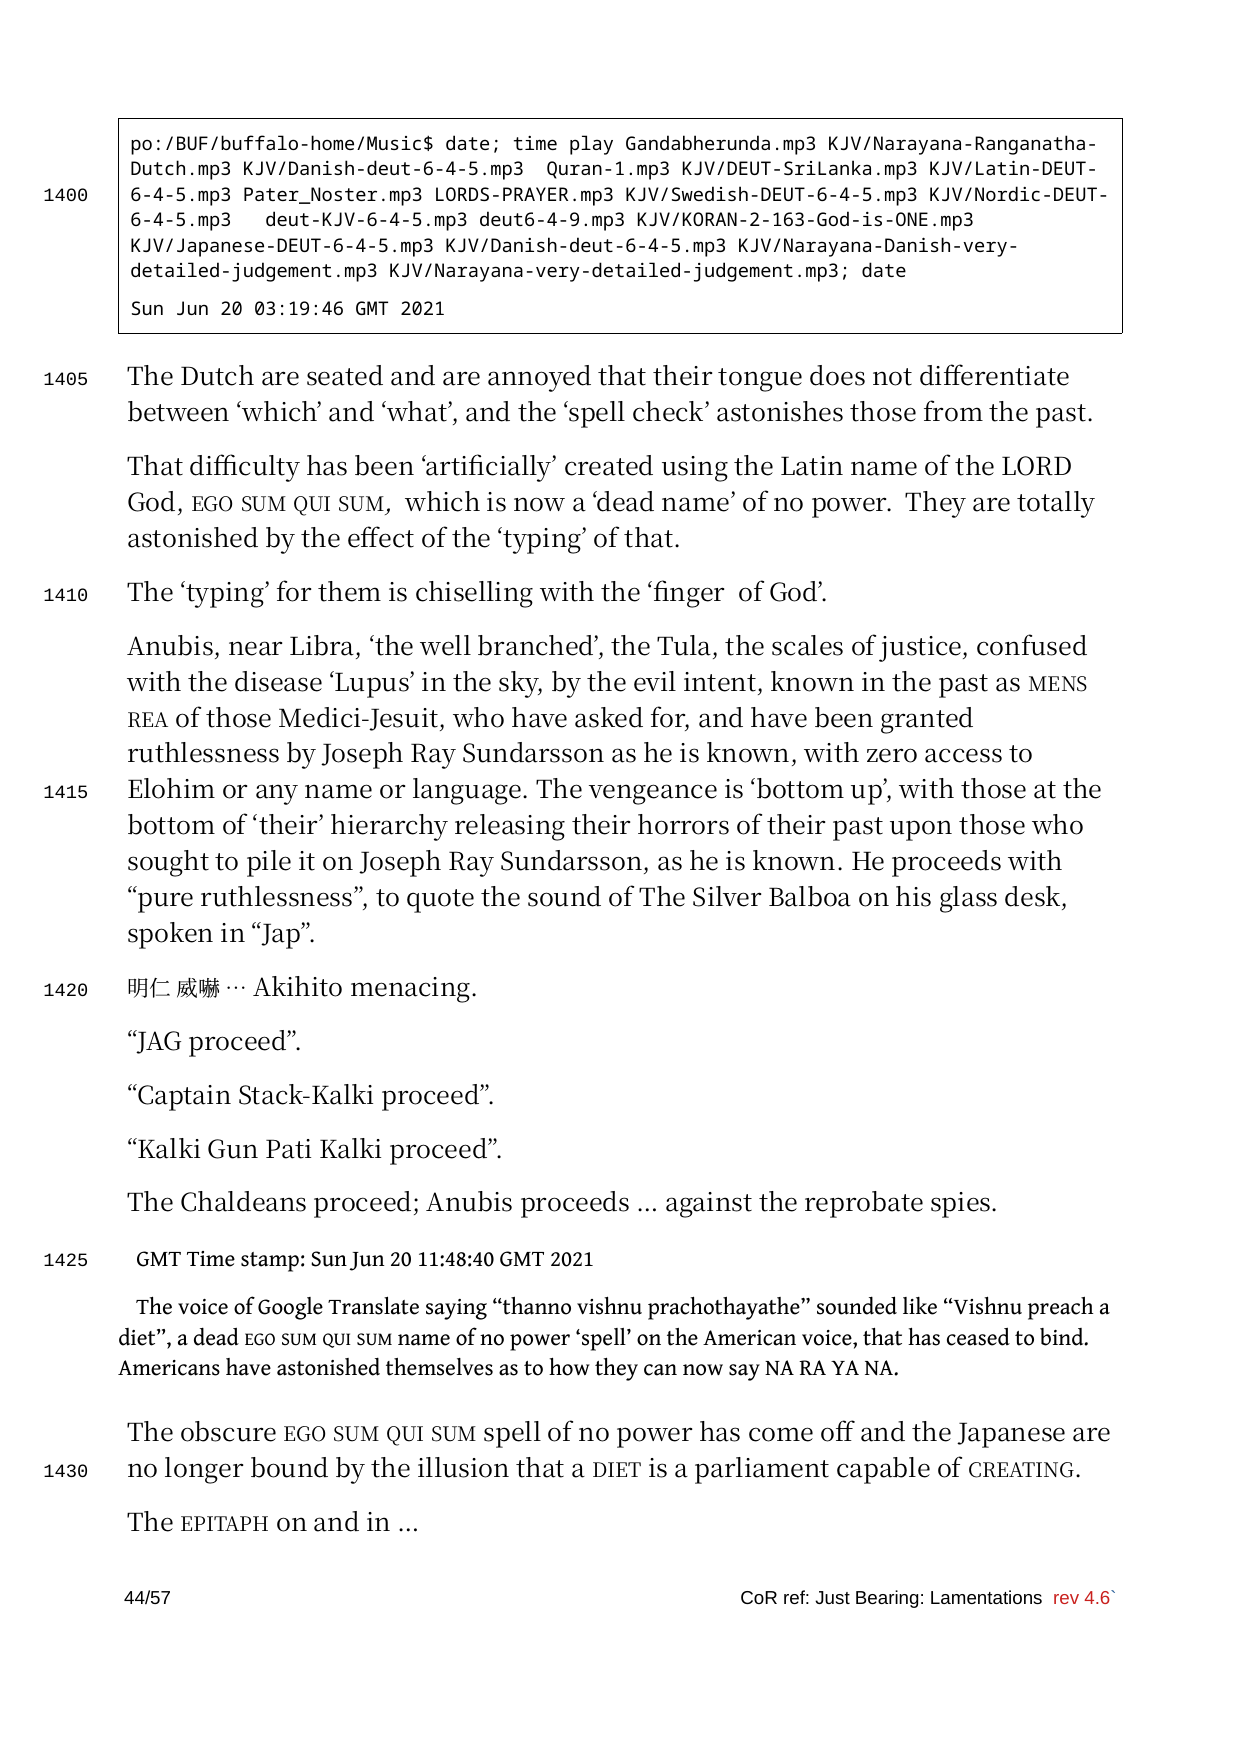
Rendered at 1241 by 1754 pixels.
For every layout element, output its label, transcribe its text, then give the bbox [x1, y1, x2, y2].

text “Kalki Gun Pati Kalki proceed”. [118, 1120, 1122, 1165]
text “JAG proceed”. [118, 1013, 1122, 1057]
text GMT Time stamp: Sun Jun 20 11:48:40 GMT 2021 [118, 1246, 1122, 1272]
text Sun Jun 20 03:19:46 GMT 2021 [119, 283, 1122, 333]
text The Chaldeans proceed; Anubis proceeds … against the reprobate spies. [118, 1174, 1122, 1228]
text 明仁 威嚇 … Akihito menacing. [118, 959, 1122, 1004]
text The Dutch are seated and are annoyed that their tongue does not differentiate between ‘which’ and ‘what’, and the ‘spell check’ astonishes those from the past. [118, 348, 1122, 429]
text po:/BUF/buffalo-home/Music$ date; time play Gandabherunda.mp3 KJV/Narayana-Ranganatha-Dutch.mp3 KJV/Danish-deut-6-4-5.mp3 Quran-1.mp3 KJV/DEUT-SriLanka.mp3 KJV/Latin-DEUT-6-4-5.mp3 Pater_Noster.mp3 LORDS-PRAYER.mp3 KJV/Swedish-DEUT-6-4-5.mp3 KJV/Nordic-DEUT-6-4-5.mp3 deut-KJV-6-4-5.mp3 deut6-4-9.mp3 KJV/KORAN-2-163-God-is-ONE.mp3 KJV/Japanese-DEUT-6-4-5.mp3 KJV/Danish-deut-6-4-5.mp3 KJV/Narayana-Danish-very-detailed-judgement.mp3 KJV/Narayana-very-detailed-judgement.mp3; date [119, 119, 1122, 283]
text “Captain Stack-Kalki proceed”. [118, 1066, 1122, 1111]
text The epitaph on and in … [118, 1494, 1122, 1547]
text The voice of Google Translate saying “thanno vishnu prachothayathe” sounded like “Vishnu preach a diet”, a dead ego sum qui sum name of no power ‘spell’ on the American voice, that has ceased to bind. Americans have astonished themselves as to how they can now say NA RA YA NA. [118, 1294, 1122, 1382]
text The ‘typing’ for them is chiselling with the ‘finger of God’. [118, 563, 1122, 608]
text The obscure ego sum qui sum spell of no power has come off and the Japanese are no longer bound by the illusion that a diet is a parliament capable of creating. [118, 1404, 1122, 1485]
text Anubis, near Libra, ‘the well branched’, the Tula, the scales of justice, confused with the disease ‘Lupus’ in the sky, by the evil intent, known in the past as mens rea of those Medici-Jesuit, who have asked for, and have been granted ruthlessness by Joseph Ray Sundarsson as he is known, with zero access to Elohim or any name or language. The vengeance is ‘bottom up’, with those at the bottom of ‘their’ hierarchy releasing their horrors of their past upon those who sought to pile it on Joseph Ray Sundarsson, as he is known. He proceeds with “pure ruthlessness”, to quote the sound of The Silver Balboa on his glass desk, spoken in “Jap”. [118, 617, 1122, 950]
text That difficulty has been ‘artificially’ created using the Latin name of the LORD God, ego sum qui sum, which is now a ‘dead name’ of no power. They are totally astonished by the effect of the ‘typing’ of that. [118, 438, 1122, 554]
